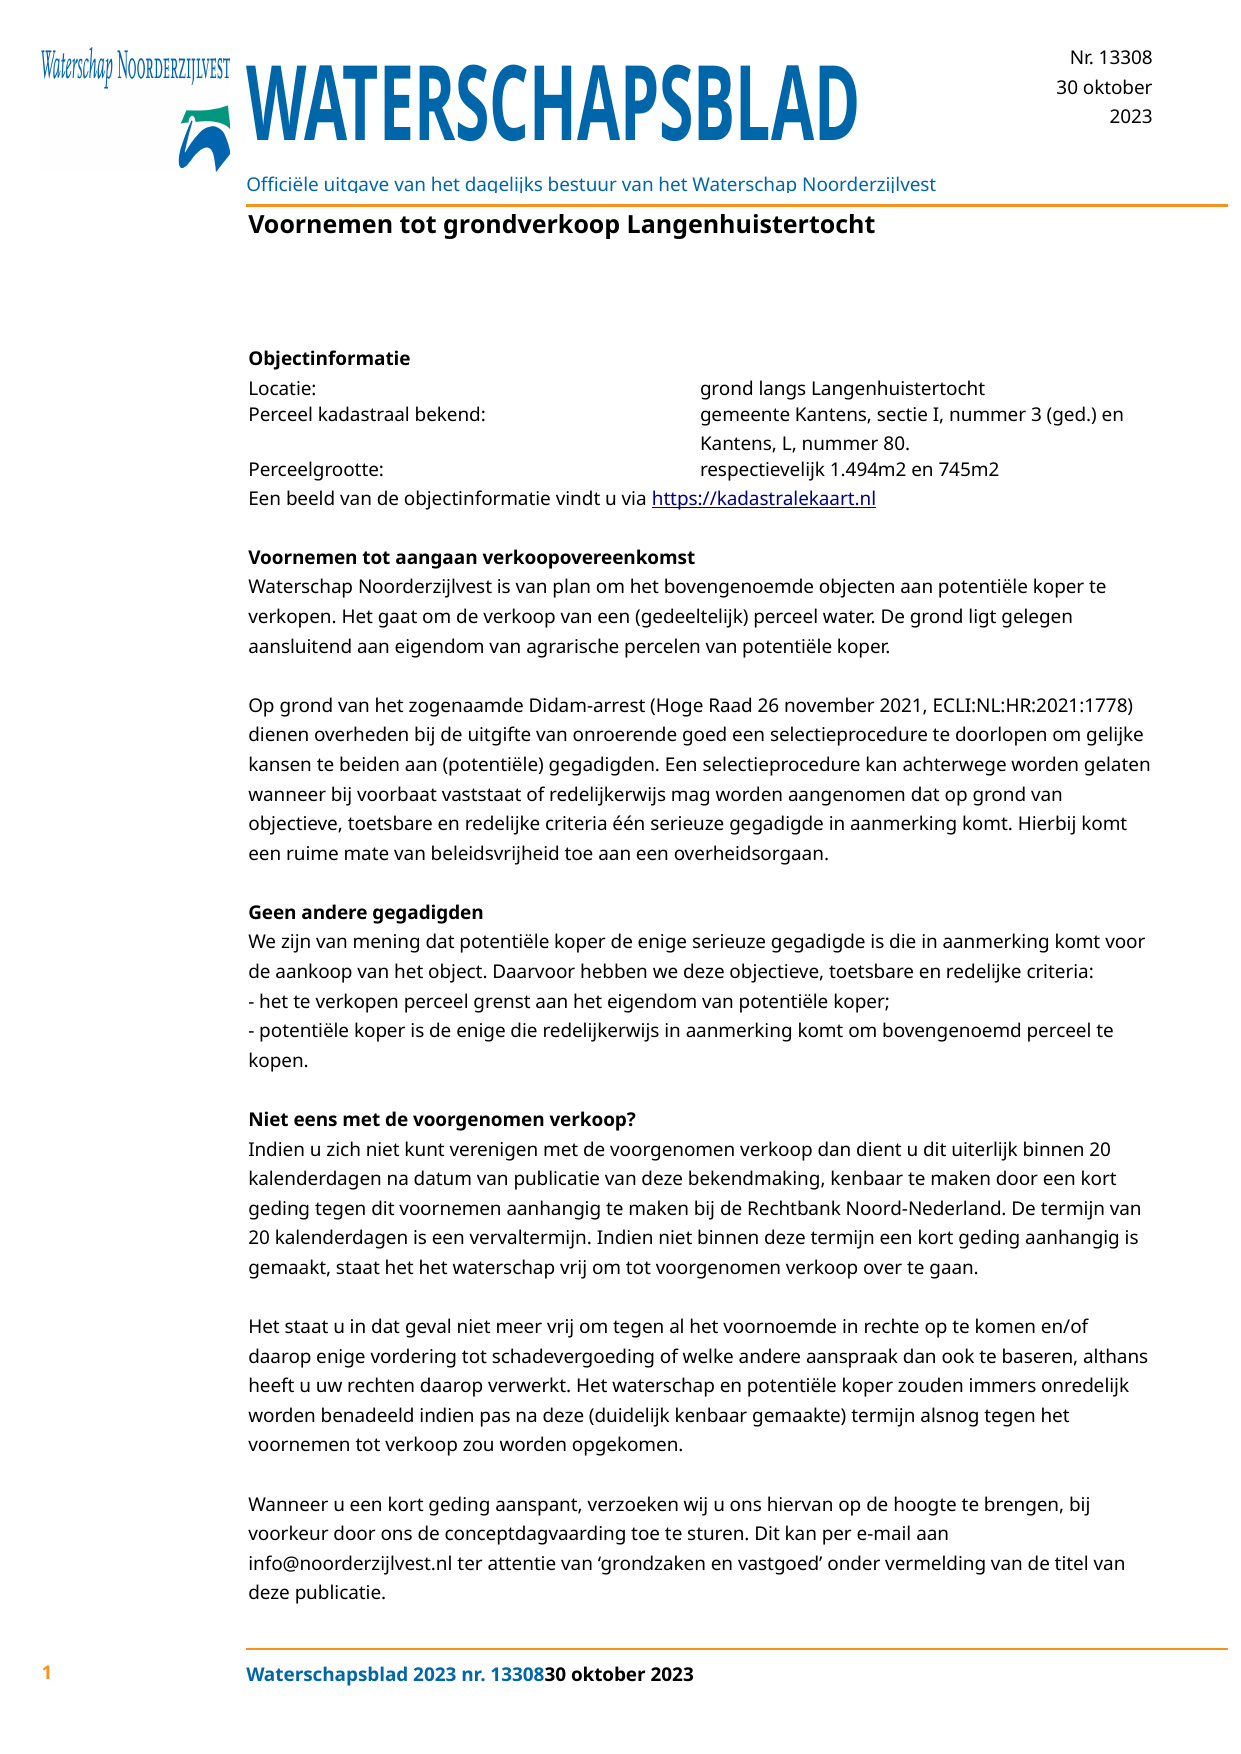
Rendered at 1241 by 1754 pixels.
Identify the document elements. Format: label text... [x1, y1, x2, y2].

text - het te verkopen perceel grenst aan het eigendom van potentiële koper; [248, 988, 1152, 1014]
table_cell gemeente Kantens, sectie I, nummer 3 (ged.) en Kantens, L, nummer 80. [700, 401, 1152, 456]
text Wanneer u een kort geding aanspant, verzoeken wij u ons hiervan op de hoogte te brengen, bij voorkeur door ons de conceptdagvaarding toe te sturen. Dit kan per e-mail aan info@noorderzijlvest.nl ter attentie van ‘grondzaken en vastgoed’ onder vermelding van de titel van deze publicatie. [248, 1491, 1152, 1605]
table_cell Perceel kadastraal bekend: [248, 401, 700, 456]
table_header grond langs Langenhuistertocht [700, 375, 1152, 401]
text We zijn van mening dat potentiële koper de enige serieuze gegadigde is die in aanmerking komt voor de aankoop van het object. Daarvoor hebben we deze objectieve, toetsbare en redelijke criteria: [248, 929, 1152, 984]
table_cell Perceelgrootte: [248, 456, 700, 482]
text Objectinformatie [248, 345, 1152, 371]
text Niet eens met de voorgenomen verkoop? [248, 1106, 1152, 1132]
text Op grond van het zogenaamde Didam-arrest (Hoge Raad 26 november 2021, ECLI:NL:HR:2021:1778) dienen overheden bij de uitgifte van onroerende goed een selectieprocedure te doorlopen om gelijke kansen te beiden aan (potentiële) gegadigden. Een selectieprocedure kan achterwege worden gelaten wanneer bij voorbaat vaststaat of redelijkerwijs mag worden aangenomen dat op grond van objectieve, toetsbare en redelijke criteria één serieuze gegadigde in aanmerking komt. Hierbij komt een ruime mate van beleidsvrijheid toe aan een overheidsorgaan. [248, 692, 1152, 866]
text Waterschap Noorderzijlvest is van plan om het bovengenoemde objecten aan potentiële koper te verkopen. Het gaat om de verkoop van een (gedeeltelijk) perceel water. De grond ligt gelegen aansluitend aan eigendom van agrarische percelen van potentiële koper. [248, 574, 1152, 659]
text Geen andere gegadigden [248, 899, 1152, 925]
text Voornemen tot grondverkoop Langenhuistertocht [248, 207, 1152, 241]
text Indien u zich niet kunt verenigen met de voorgenomen verkoop dan dient u dit uiterlijk binnen 20 kalenderdagen na datum van publicatie van deze bekendmaking, kenbaar te maken door een kort geding tegen dit voornemen aanhangig te maken bij de Rechtbank Noord-Nederland. De termijn van 20 kalenderdagen is een vervaltermijn. Indien niet binnen deze termijn een kort geding aanhangig is gemaakt, staat het het waterschap vrij om tot voorgenomen verkoop over te gaan. [248, 1136, 1152, 1280]
picture [41, 47, 231, 172]
text Voornemen tot aangaan verkoopovereenkomst [248, 544, 1152, 570]
table_header Locatie: [248, 375, 700, 401]
text Het staat u in dat geval niet meer vrij om tegen al het voornoemde in rechte op te komen en/of daarop enige vordering tot schadevergoeding of welke andere aanspraak dan ook te baseren, althans heeft u uw rechten daarop verwerkt. Het waterschap en potentiële koper zouden immers onredelijk worden benadeeld indien pas na deze (duidelijk kenbaar gemaakte) termijn alsnog tegen het voornemen tot verkoop zou worden opgekomen. [248, 1313, 1152, 1457]
table_cell respectievelijk 1.494m2 en 745m2 [700, 456, 1152, 482]
text Een beeld van de objectinformatie vindt u via https://kadastralekaart.nl [248, 485, 1152, 511]
text - potentiële koper is de enige die redelijkerwijs in aanmerking komt om bovengenoemd perceel te kopen. [248, 1017, 1152, 1073]
